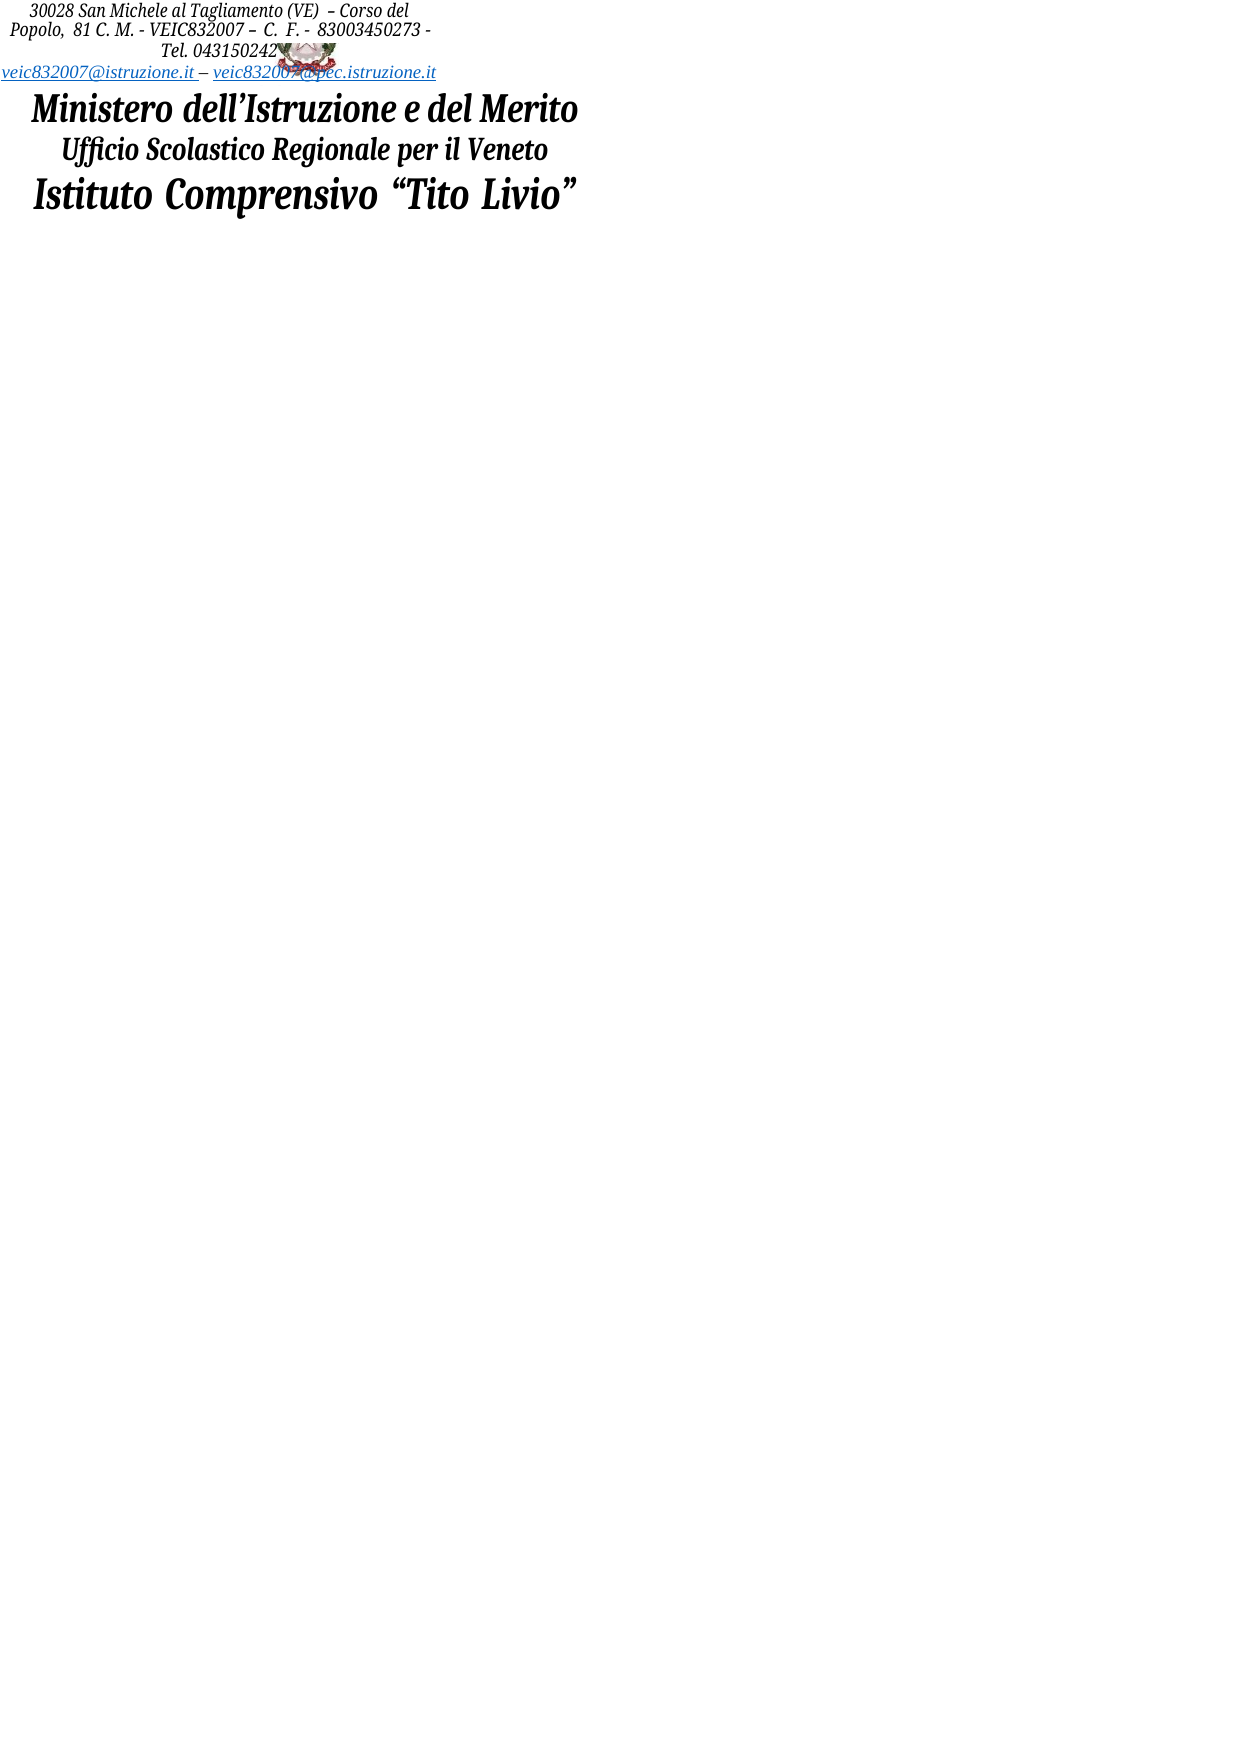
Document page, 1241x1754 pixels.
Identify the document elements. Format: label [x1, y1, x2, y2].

picture [274, 43, 340, 79]
